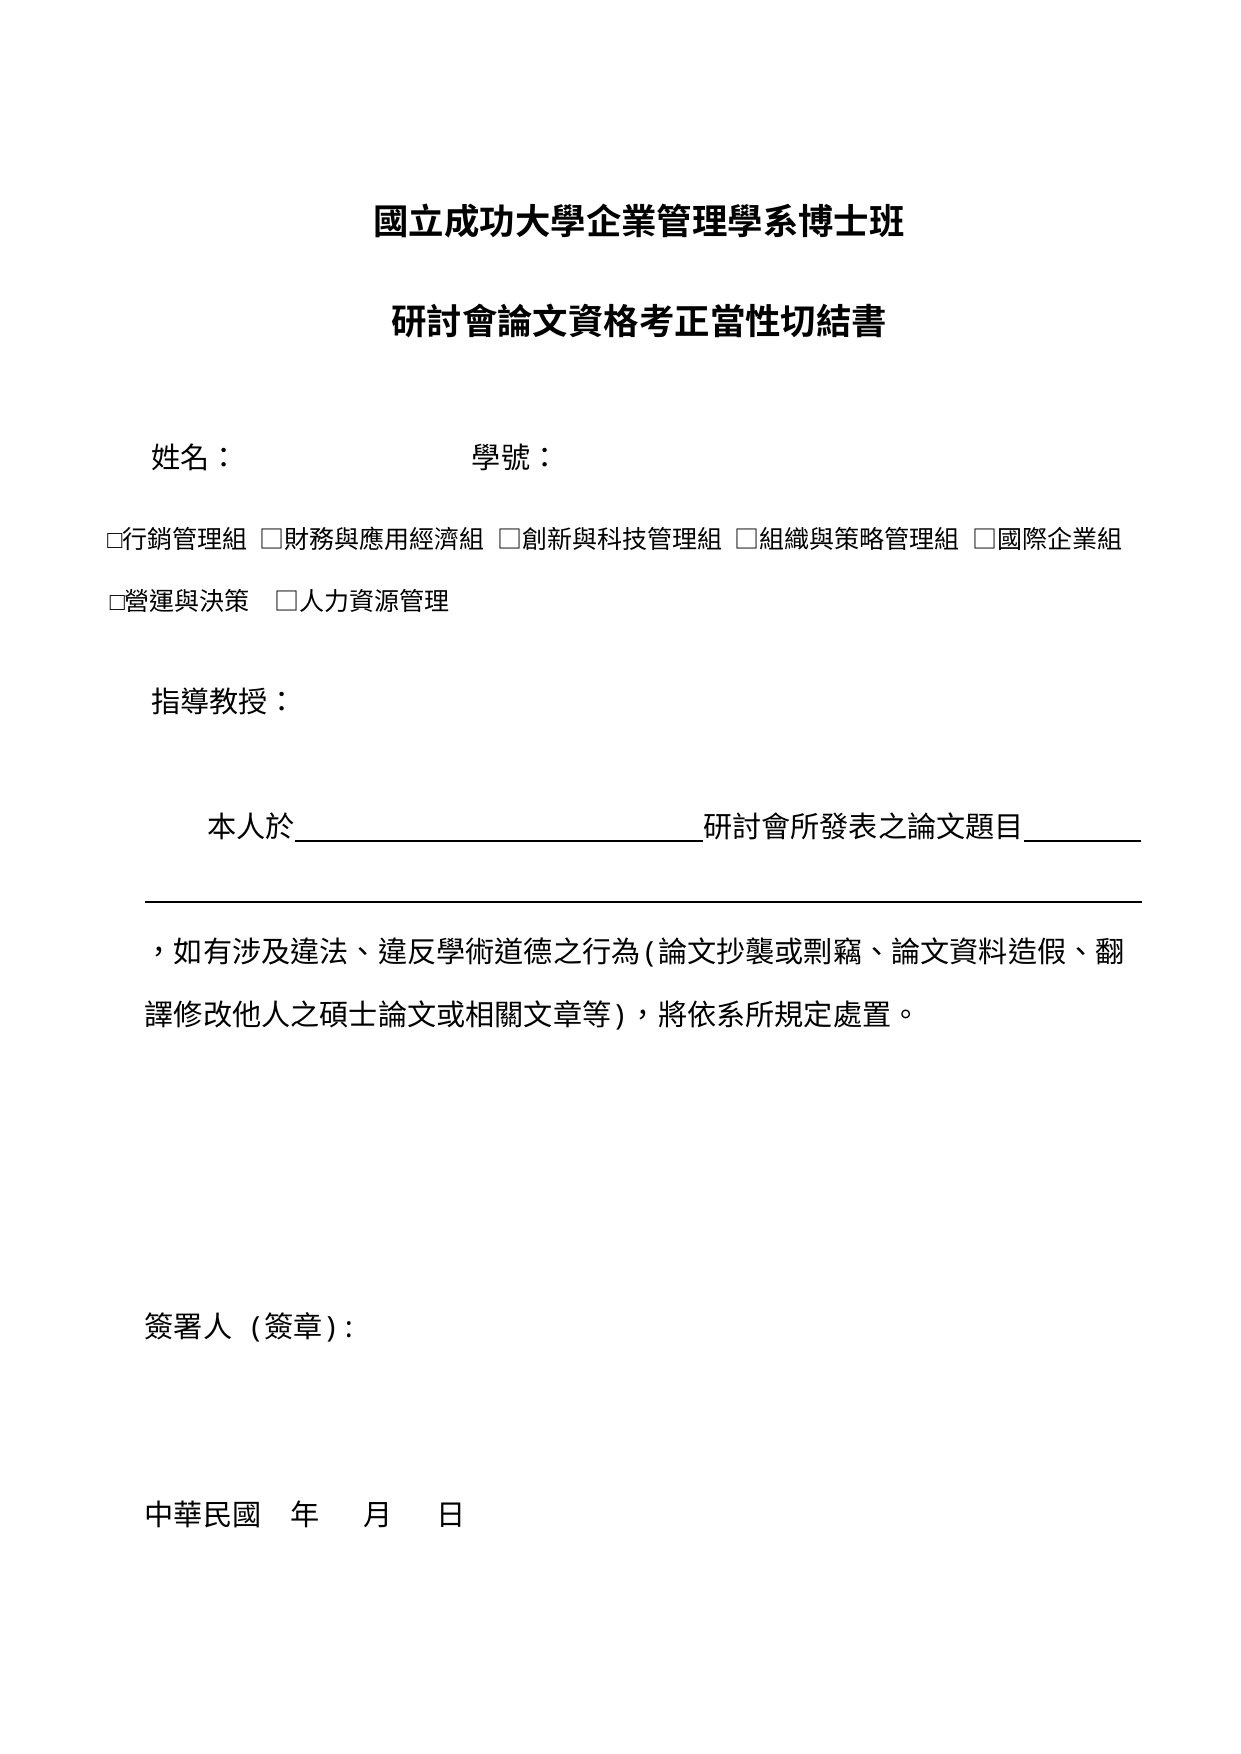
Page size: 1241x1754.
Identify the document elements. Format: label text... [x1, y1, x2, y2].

text 中華民國 年 月 日 [144, 1471, 1146, 1533]
text □行銷管理組 □財務與應用經濟組 □創新與科技管理組 □組織與策略管理組 □國際企業組 [94, 496, 1146, 558]
text 本人於 研討會所發表之論文題目 [207, 783, 1146, 846]
text 指導教授： [151, 658, 1146, 721]
text 簽署人 (簽章): [144, 1283, 1146, 1346]
text 國立成功大學企業管理學系博士班 [132, 177, 1146, 239]
text 研討會論文資格考正當性切結書 [132, 277, 1146, 339]
text ，如有涉及違法、違反學術道德之行為(論文抄襲或剽竊、論文資料造假、翻譯修改他人之碩士論文或相關文章等)，將依系所規定處置。 [144, 846, 1146, 1033]
text 姓名： 學號： [151, 414, 1146, 477]
text □營運與決策 □人力資源管理 [94, 558, 1146, 621]
